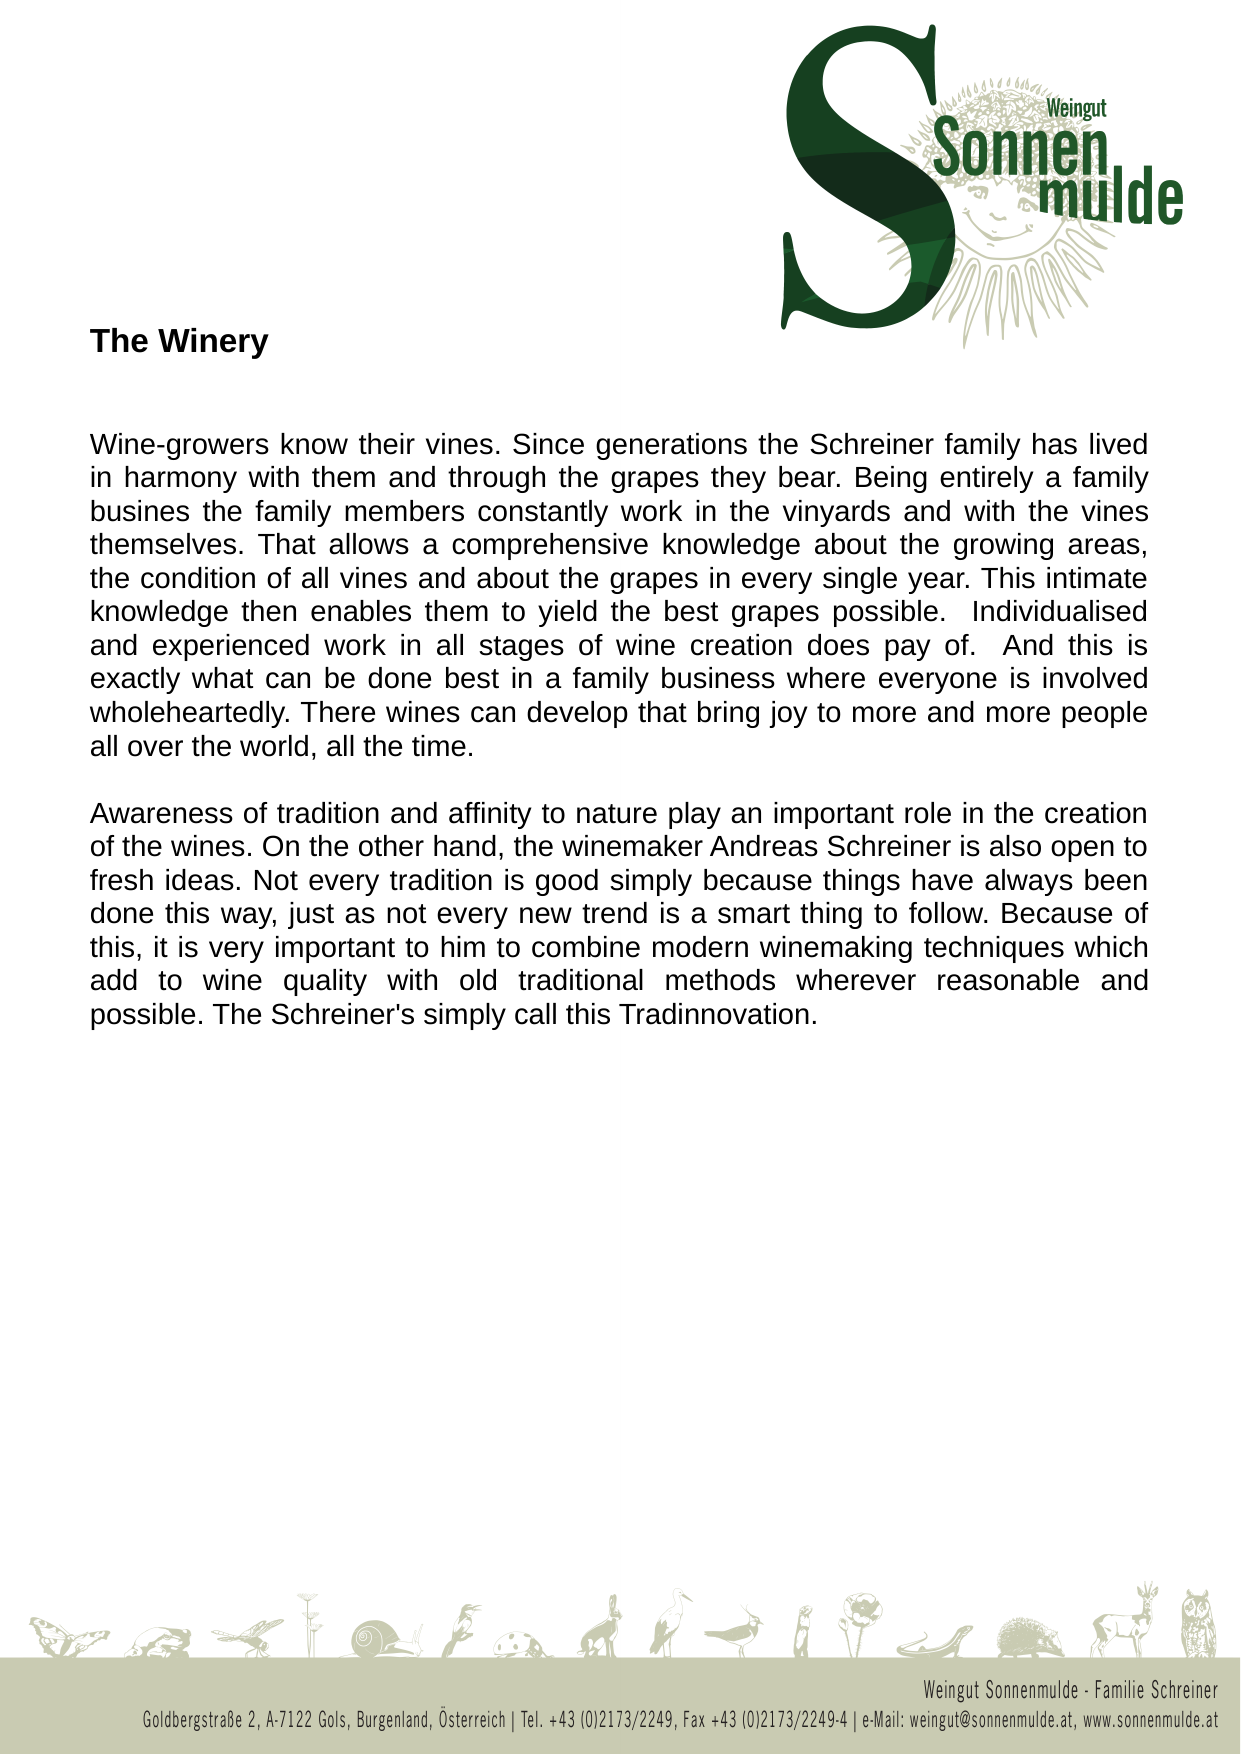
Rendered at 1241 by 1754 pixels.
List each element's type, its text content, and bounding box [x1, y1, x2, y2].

picture [0, 0, 1241, 1754]
text Awareness of tradition and affinity to nature play an important role in the creation of the wines. On the other hand, the winemaker Andreas Schreiner is also open to fresh ideas. Not every tradition is good simply because things have always been done this way, just as not every new trend is a smart thing to follow. Because of this, it is very important to him to combine modern winemaking techniques which add to wine quality with old traditional methods wherever reasonable and possible. The Schreiner's simply call this Tradinnovation. [89, 796, 1151, 1031]
text The Winery [89, 321, 1151, 360]
text Wine-growers know their vines. Since generations the Schreiner family has lived in harmony with them and through the grapes they bear. Being entirely a family busines the family members constantly work in the vinyards and with the vines themselves. That allows a comprehensive knowledge about the growing areas, the condition of all vines and about the grapes in every single year. This intimate knowledge then enables them to yield the best grapes possible. Individualised and experienced work in all stages of wine creation does pay of. And this is exactly what can be done best in a family business where everyone is involved wholeheartedly. There wines can develop that bring joy to more and more people all over the world, all the time. [89, 427, 1151, 762]
